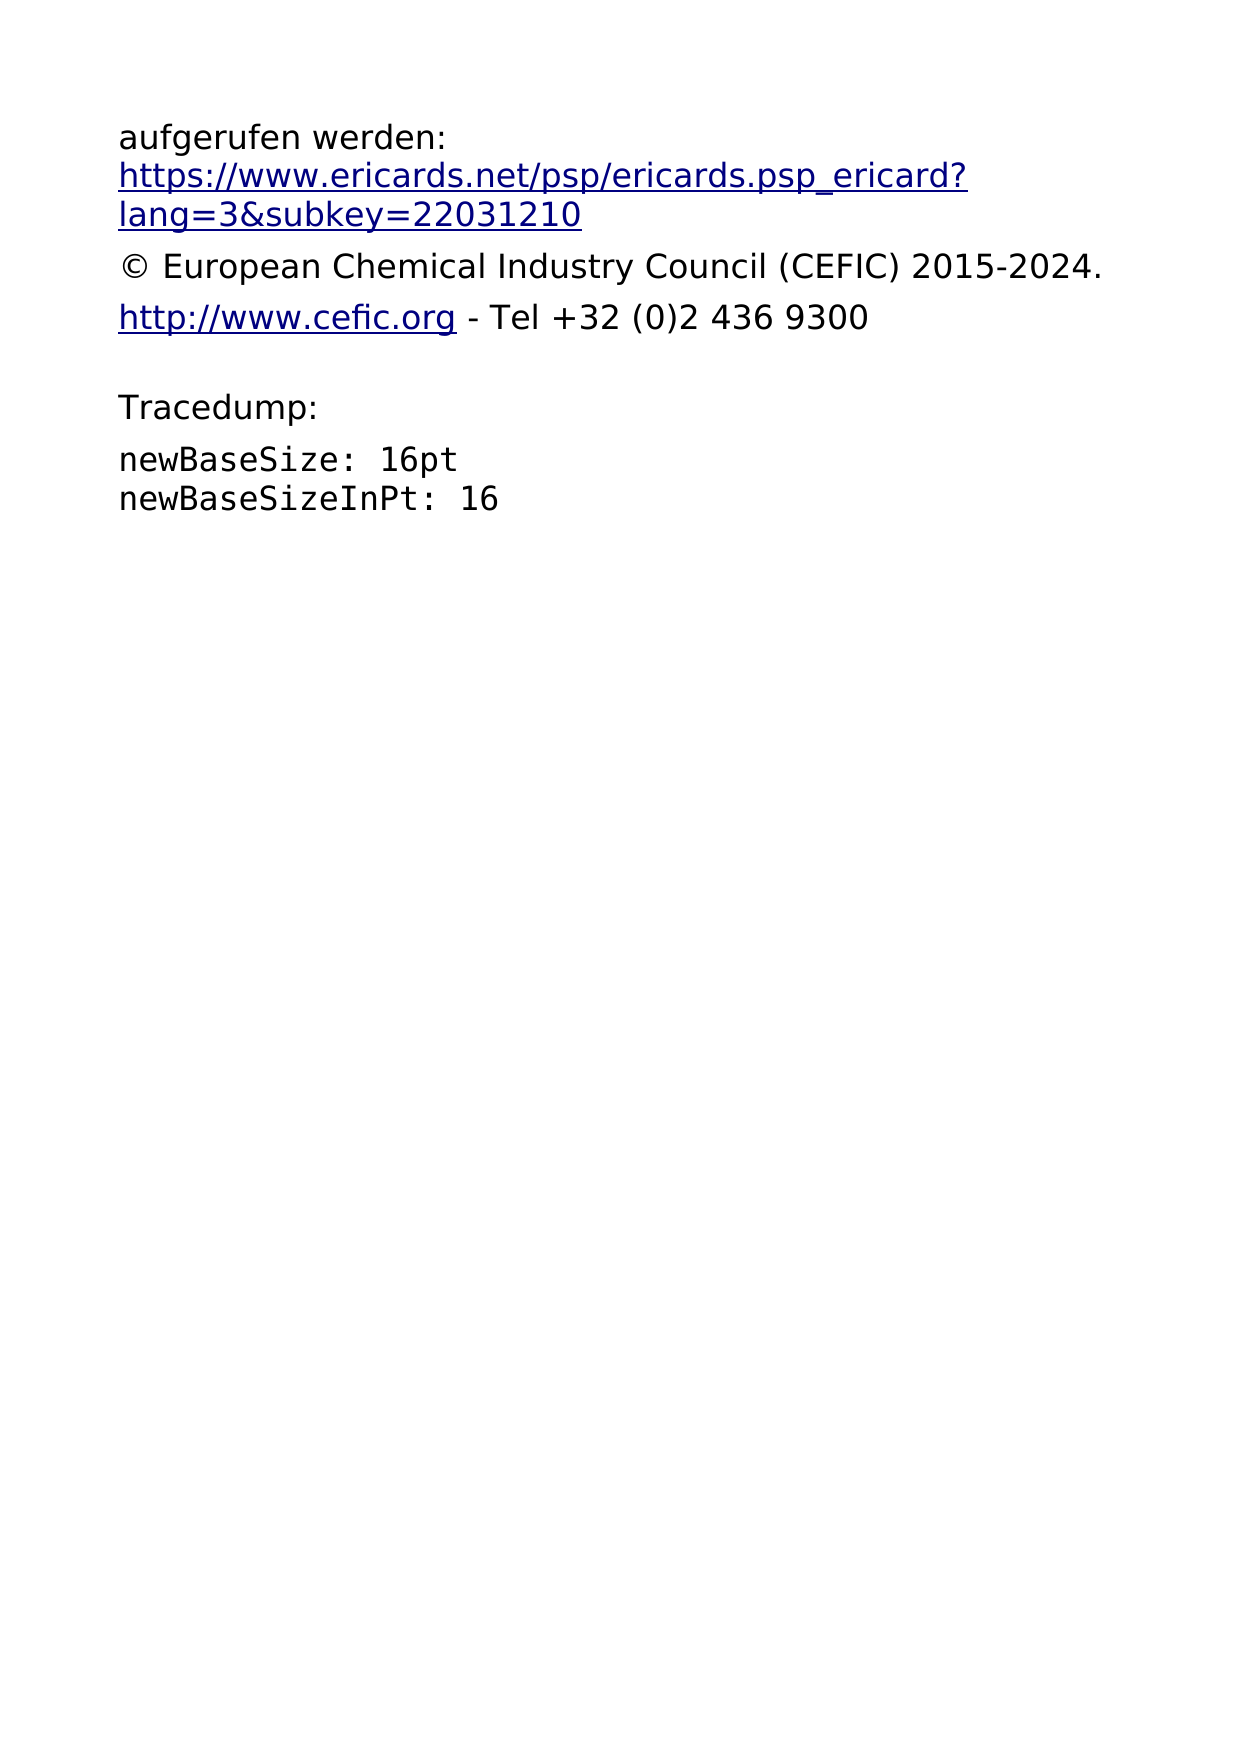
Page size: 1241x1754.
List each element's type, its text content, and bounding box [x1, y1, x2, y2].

text newBaseSize: 16pt newBaseSizeInPt: 16 [118, 440, 1122, 518]
text aufgerufen werden: https://www.ericards.net/psp/ericards.psp_ericard?lang=3&subkey=22031210 [118, 118, 1122, 235]
text © European Chemical Industry Council (CEFIC) 2015-2024. [118, 247, 1122, 286]
text http://www.cefic.org - Tel +32 (0)2 436 9300 [118, 298, 1122, 337]
text Tracedump: [118, 350, 1122, 428]
